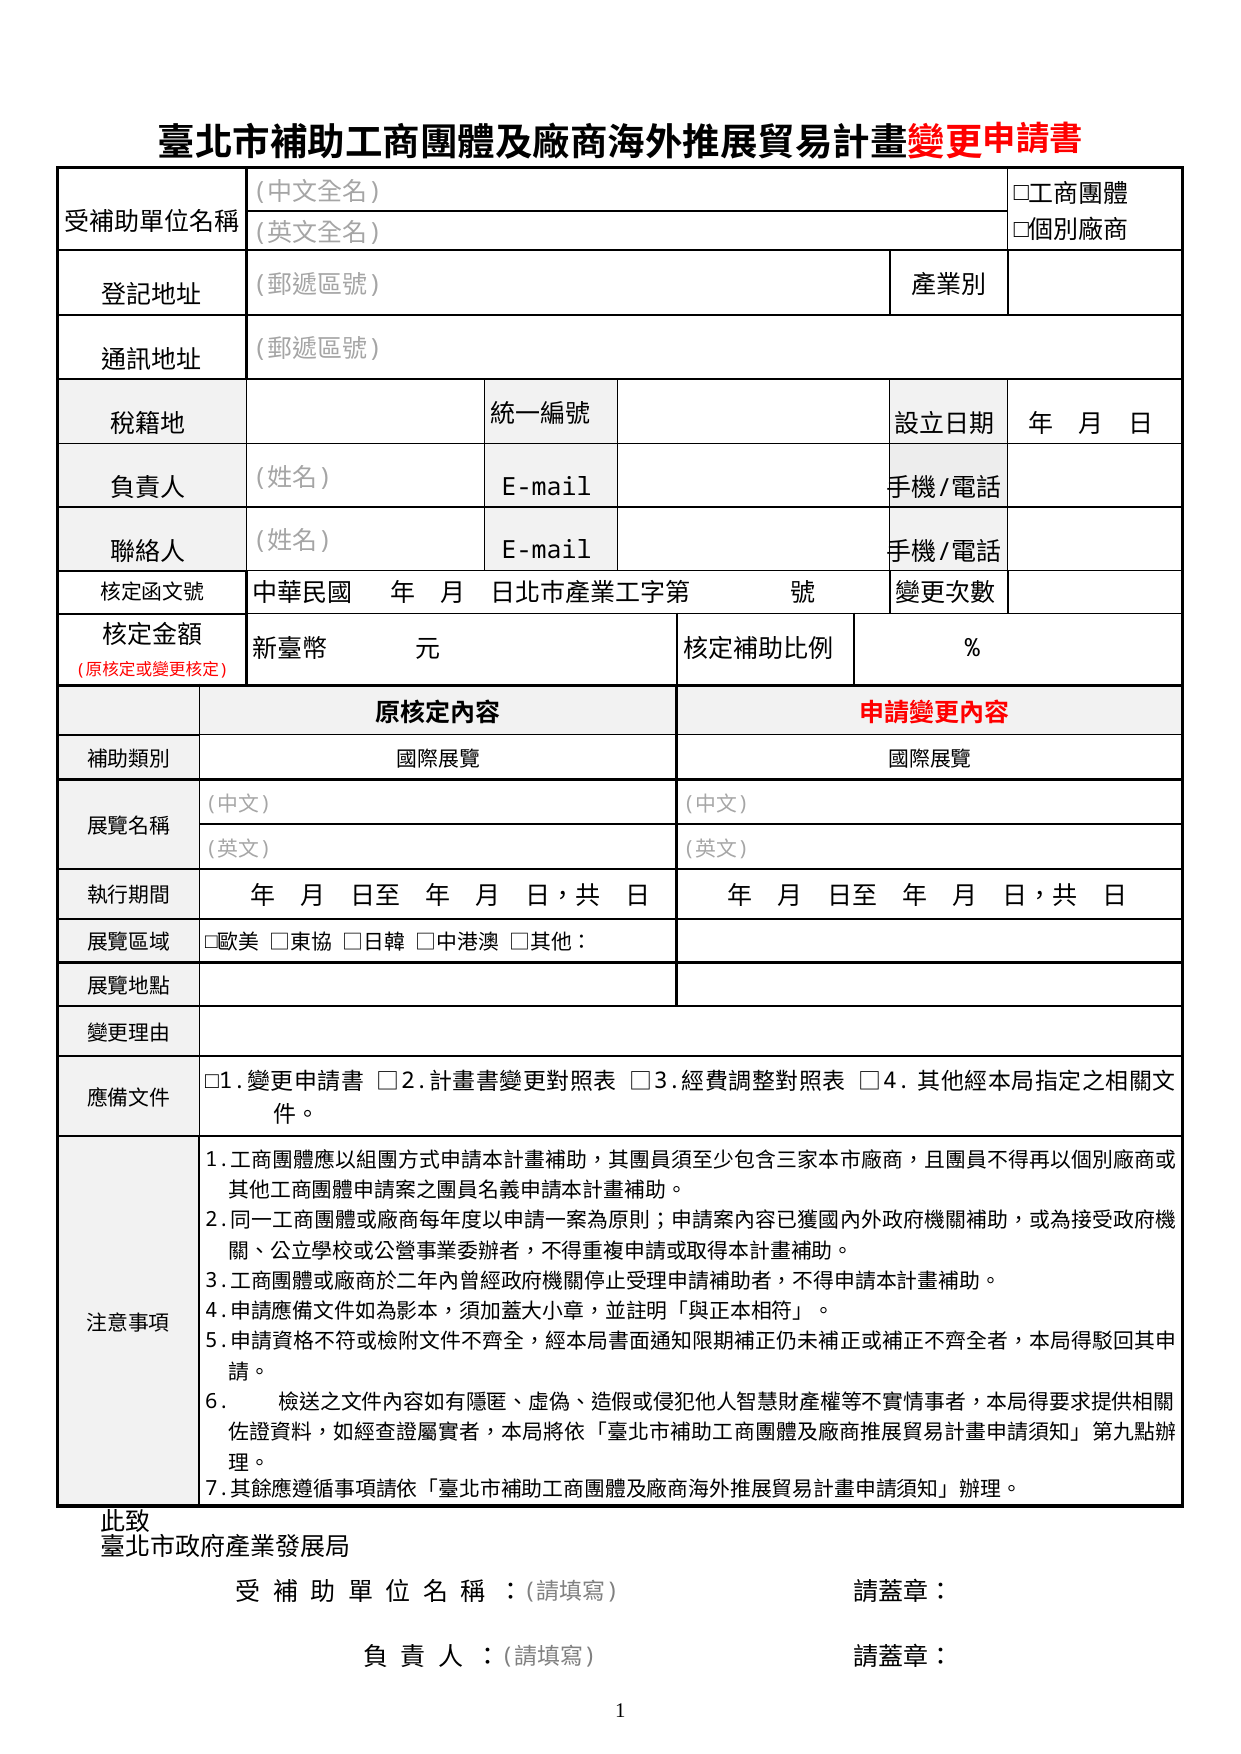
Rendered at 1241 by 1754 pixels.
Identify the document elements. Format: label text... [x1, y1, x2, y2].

table_cell 注意事項 [59, 1137, 198, 1504]
table_cell 1.工商團體應以組團方式申請本計畫補助，其團員須至少包含三家本市廠商，且團員不得再以個別廠商或其他工商團體申請案之團員名義申請本計畫補助。 2.同一工商團體或廠商每年度以申請一案為原則；申請案內容已獲國內外政府機關補助，或為接受政府機關、公立學校或公營事業委辦者，不得重複申請或取得本計畫補助。 3.工商團體或廠商於二年內曾經政府機關停止受理申請補助者，不得申請本計畫補助。 4.申請應備文件如為影本，須加蓋大小章，並註明「與正本相符」。 5.申請資格不符或檢附文件不齊全，經本局書面通知限期補正仍未補正或補正不齊全者，本局得駁回其申請。 6. 檢送之文件內容如有隱匿、虛偽、造假或侵犯他人智慧財產權等不實情事者，本局得要求提供相關佐證資料，如經查證屬實者，本局將依「臺北市補助工商團體及廠商推展貿易計畫申請須知」第九點辦理。 7.其餘應遵循事項請依「臺北市補助工商團體及廠商海外推展貿易計畫申請須知」辦理。 [200, 1137, 1181, 1504]
table_cell (姓名) [247, 508, 484, 570]
table_cell 統一編號 [485, 380, 617, 443]
table_cell 通訊地址 [59, 316, 245, 378]
table_cell [618, 444, 889, 506]
table_cell [1009, 571, 1181, 613]
table_cell 變更次數 [891, 571, 1007, 613]
table_cell [1008, 508, 1181, 570]
table_cell 年 月 日 [1008, 380, 1181, 443]
table_cell (英文全名) [248, 212, 1007, 249]
table_header 受補助單位名稱 [59, 169, 245, 249]
table_cell (中文) [200, 781, 675, 823]
table_cell 執行期間 [59, 870, 199, 918]
table_cell [618, 380, 889, 443]
table_cell [200, 1007, 1181, 1055]
table_cell 變更理由 [59, 1007, 199, 1055]
table_cell E-mail [485, 444, 617, 506]
text 受 補 助 單 位 名 稱 ：(請填寫) 請蓋章： [100, 1576, 1140, 1603]
table_cell 年 月 日至 年 月 日，共 日 [200, 870, 675, 918]
table_header □工商團體 □個別廠商 [1008, 169, 1181, 249]
table_cell (郵遞區號) [248, 316, 1181, 378]
table_cell 年 月 日至 年 月 日，共 日 [678, 870, 1181, 918]
text 臺北市補助工商團體及廠商海外推展貿易計畫變更申請書 [100, 112, 1140, 166]
table_cell 應備文件 [59, 1057, 199, 1135]
table_cell (英文) [678, 825, 1181, 868]
table_cell % [855, 614, 1181, 683]
table_cell [247, 380, 484, 443]
table_cell [200, 964, 675, 1005]
table_cell 原核定內容 [200, 687, 675, 734]
table_cell 展覽區域 [59, 920, 199, 961]
table_cell 產業別 [891, 251, 1007, 314]
table_cell 展覽地點 [59, 964, 199, 1005]
table_cell (中文) [678, 781, 1181, 823]
table_cell 設立日期 [890, 380, 1007, 443]
text 臺北市政府產業發展局 [100, 1532, 1140, 1557]
text 負 責 人 ：(請填寫) 請蓋章： [100, 1641, 1140, 1668]
table_cell [678, 920, 1181, 961]
table_cell 核定補助比例 [678, 614, 853, 683]
table_cell 申請變更內容 [678, 687, 1181, 734]
table_cell 聯絡人 [59, 508, 246, 570]
table_cell [678, 964, 1181, 1005]
table_cell E-mail [485, 508, 617, 570]
table_cell [59, 687, 199, 734]
table_cell (姓名) [247, 444, 484, 506]
table_cell 新臺幣 元 [248, 614, 676, 683]
table_cell 稅籍地 [59, 380, 246, 443]
table_cell 手機/電話 [890, 444, 1007, 506]
table_cell 展覽名稱 [59, 781, 199, 868]
table_cell 國際展覽 [200, 735, 675, 778]
table_cell □1.變更申請書 □2.計畫書變更對照表 □3.經費調整對照表 □4. 其他經本局指定之相關文件。 [200, 1057, 1181, 1135]
table_cell [1008, 444, 1181, 506]
table_cell 中華民國 年 月 日北巿產業工字第 號 [248, 571, 889, 613]
table_header (中文全名) [248, 169, 1007, 210]
table_cell 登記地址 [59, 251, 245, 314]
table_cell 核定金額 (原核定或變更核定) [59, 615, 245, 683]
table_cell (英文) [200, 825, 675, 868]
text 此致 [100, 1508, 1140, 1532]
table_cell [1009, 251, 1181, 314]
table_cell (郵遞區號) [248, 251, 889, 314]
table_cell 補助類別 [59, 736, 199, 778]
table_cell □歐美 □東協 □日韓 □中港澳 □其他： [200, 920, 675, 961]
table_cell [618, 508, 889, 570]
table_cell 手機/電話 [890, 508, 1007, 570]
table_cell 國際展覽 [678, 735, 1181, 778]
table_cell 核定函文號 [59, 572, 245, 613]
table_cell 負責人 [59, 444, 246, 506]
